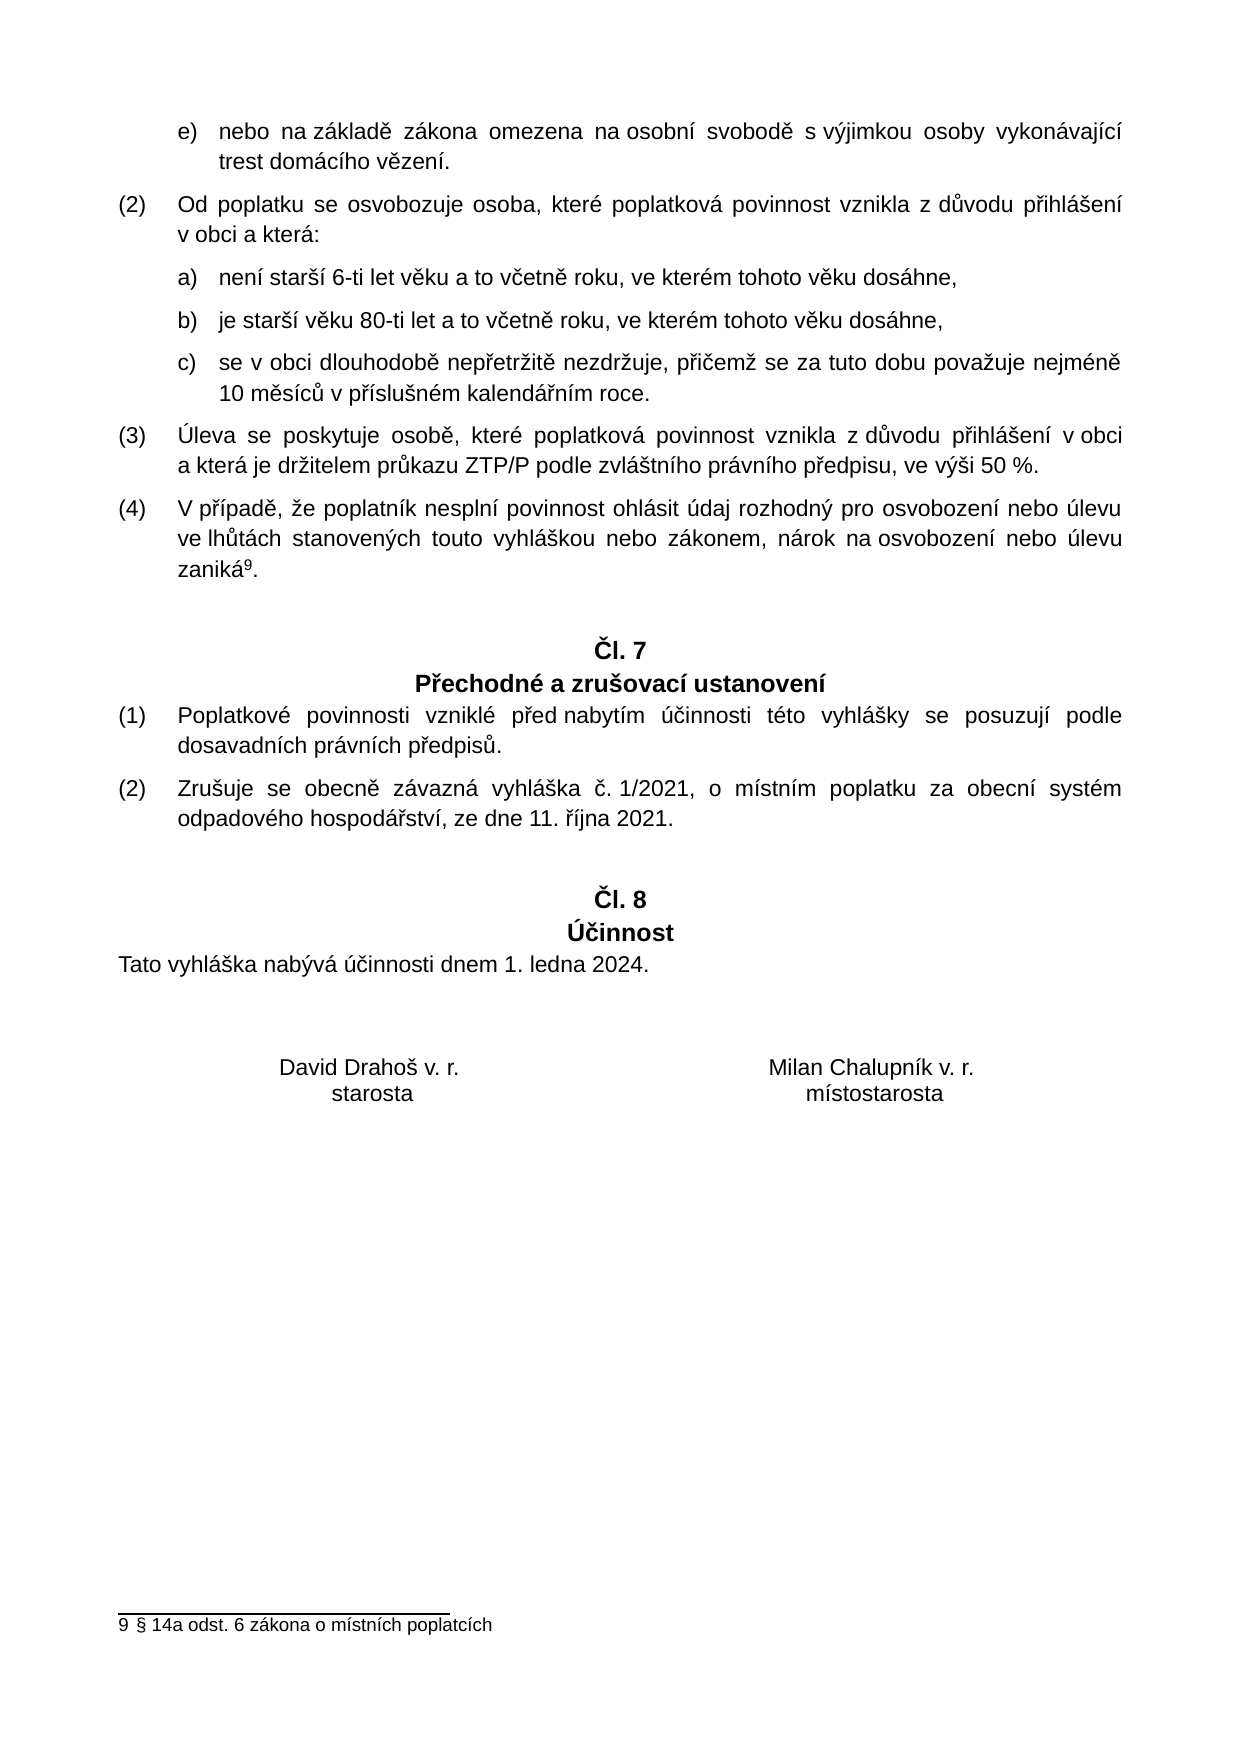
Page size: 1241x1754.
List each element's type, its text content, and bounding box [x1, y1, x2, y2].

table_cell [620, 1112, 1122, 1230]
list Od poplatku se osvobozuje osoba, které poplatková povinnost vznikla z důvodu přihlášení v obci a která: [118, 191, 1122, 248]
list § 14a odst. 6 zákona o místních poplatcích [118, 1614, 1122, 1635]
text Tato vyhláška nabývá účinnosti dnem 1. ledna 2024. [118, 951, 1122, 978]
list je starší věku 80-ti let a to včetně roku, ve kterém tohoto věku dosáhne, [177, 307, 1122, 333]
list se v obci dlouhodobě nepřetržitě nezdržuje, přičemž se za tuto dobu považuje nejméně 10 měsíců v příslušném kalendářním roce. [177, 349, 1122, 406]
table_header Milan Chalupník v. r. místostarosta [620, 994, 1122, 1112]
table_header David Drahoš v. r. starosta [118, 994, 620, 1112]
list není starší 6-ti let věku a to včetně roku, ve kterém tohoto věku dosáhne, [177, 264, 1122, 290]
list Zrušuje se obecně závazná vyhláška č. 1/2021, o místním poplatku za obecní systém odpadového hospodářství, ze dne 11. října 2021. [118, 775, 1122, 831]
list Poplatkové povinnosti vzniklé před nabytím účinnosti této vyhlášky se posuzují podle dosavadních právních předpisů. [118, 702, 1122, 758]
subtitle Čl. 8 Účinnost [118, 885, 1122, 947]
list nebo na základě zákona omezena na osobní svobodě s výjimkou osoby vykonávající trest domácího vězení. [177, 118, 1122, 175]
subtitle Čl. 7 Přechodné a zrušovací ustanovení [118, 636, 1122, 698]
table_cell [118, 1112, 620, 1230]
list V případě, že poplatník nesplní povinnost ohlásit údaj rozhodný pro osvobození nebo úlevu ve lhůtách stanovených touto vyhláškou nebo zákonem, nárok na osvobození nebo úlevu zaniká. [118, 495, 1122, 582]
list Úleva se poskytuje osobě, které poplatková povinnost vznikla z důvodu přihlášení v obci a která je držitelem průkazu ZTP/P podle zvláštního právního předpisu, ve výši 50 %. [118, 422, 1122, 479]
